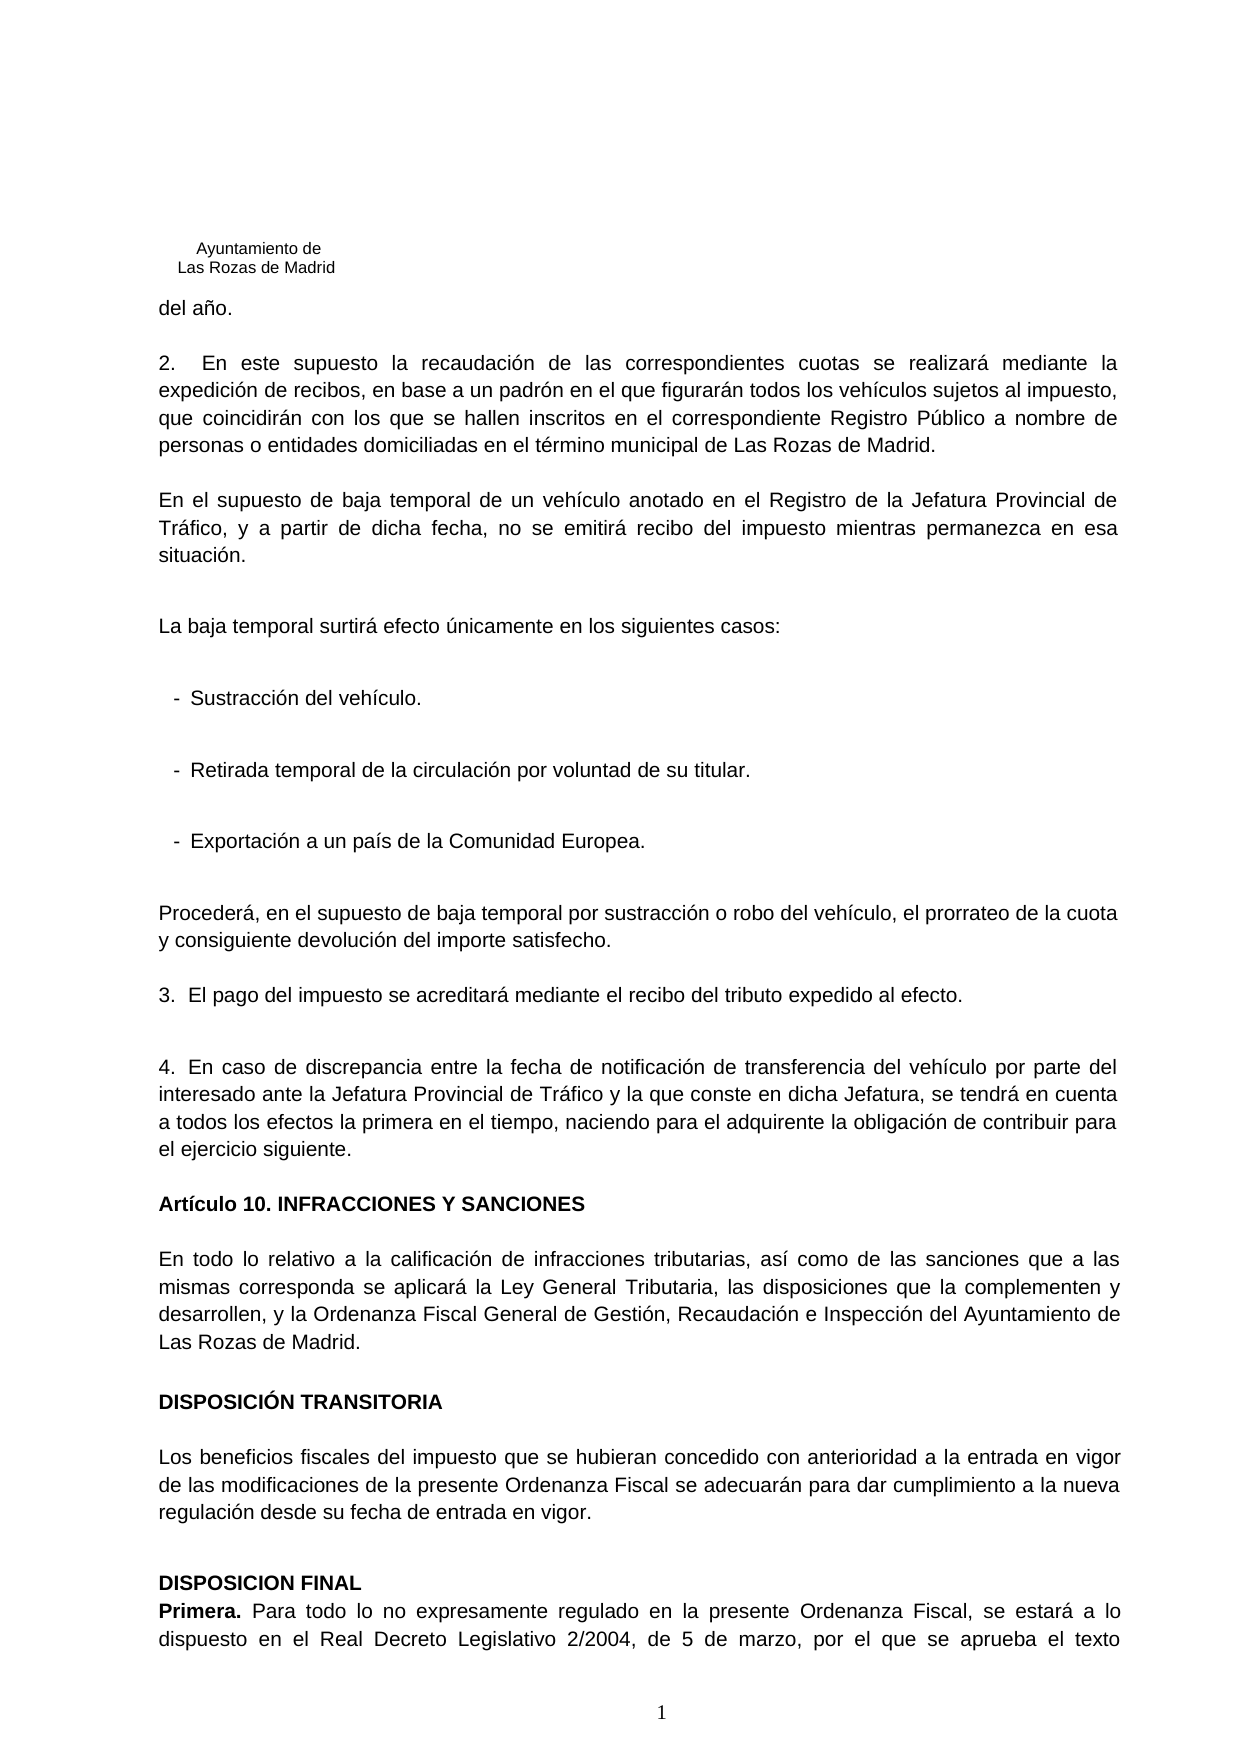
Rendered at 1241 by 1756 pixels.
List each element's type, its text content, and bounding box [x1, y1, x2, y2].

list En caso de discrepancia entre la fecha de notificación de transferencia del vehículo por parte del interesado ante la Jefatura Provincial de Tráfico y la que conste en dicha Jefatura, se tendrá en cuenta a todos los efectos la primera en el tiempo, naciendo para el adquirente la obligación de contribuir para el ejercicio siguiente. [158, 1054, 1119, 1161]
list Retirada temporal de la circulación por voluntad de su titular. [173, 758, 1122, 782]
list En este supuesto la recaudación de las correspondientes cuotas se realizará mediante la expedición de recibos, en base a un padrón en el que figurarán todos los vehículos sujetos al impuesto, que coincidirán con los que se hallen inscritos en el correspondiente Registro Público a nombre de personas o entidades domiciliadas en el término municipal de Las Rozas de Madrid. [158, 350, 1119, 457]
text En todo lo relativo a la calificación de infracciones tributarias, así como de las sanciones que a las mismas corresponda se aplicará la Ley General Tributaria, las disposiciones que la complementen y desarrollen, y la Ordenanza Fiscal General de Gestión, Recaudación e Inspección del Ayuntamiento de Las Rozas de Madrid. [158, 1247, 1122, 1353]
text La baja temporal surtirá efecto únicamente en los siguientes casos: [158, 614, 1122, 638]
subtitle Artículo 10. INFRACCIONES Y SANCIONES [158, 1192, 1122, 1216]
list Sustracción del vehículo. [173, 686, 1122, 710]
list El pago del impuesto se acreditará mediante el recibo del tributo expedido al efecto. [158, 983, 1122, 1007]
text Los beneficios fiscales del impuesto que se hubieran concedido con anterioridad a la entrada en vigor de las modificaciones de la presente Ordenanza Fiscal se adecuarán para dar cumplimiento a la nueva regulación desde su fecha de entrada en vigor. [158, 1445, 1122, 1524]
text DISPOSICIÓN TRANSITORIA [158, 1390, 1122, 1414]
text En el supuesto de baja temporal de un vehículo anotado en el Registro de la Jefatura Provincial de Tráfico, y a partir de dicha fecha, no se emitirá recibo del impuesto mientras permanezca en esa situación. [158, 488, 1119, 567]
list del año. [158, 295, 1119, 319]
list Exportación a un país de la Comunidad Europea. [173, 829, 1122, 853]
text Procederá, en el supuesto de baja temporal por sustracción o robo del vehículo, el prorrateo de la cuota y consiguiente devolución del importe satisfecho. [158, 901, 1119, 952]
subtitle DISPOSICION FINAL [158, 1571, 1122, 1595]
text Primera. Para todo lo no expresamente regulado en la presente Ordenanza Fiscal, se estará a lo dispuesto en el Real Decreto Legislativo 2/2004, de 5 de marzo, por el que se aprueba el texto [158, 1599, 1122, 1651]
